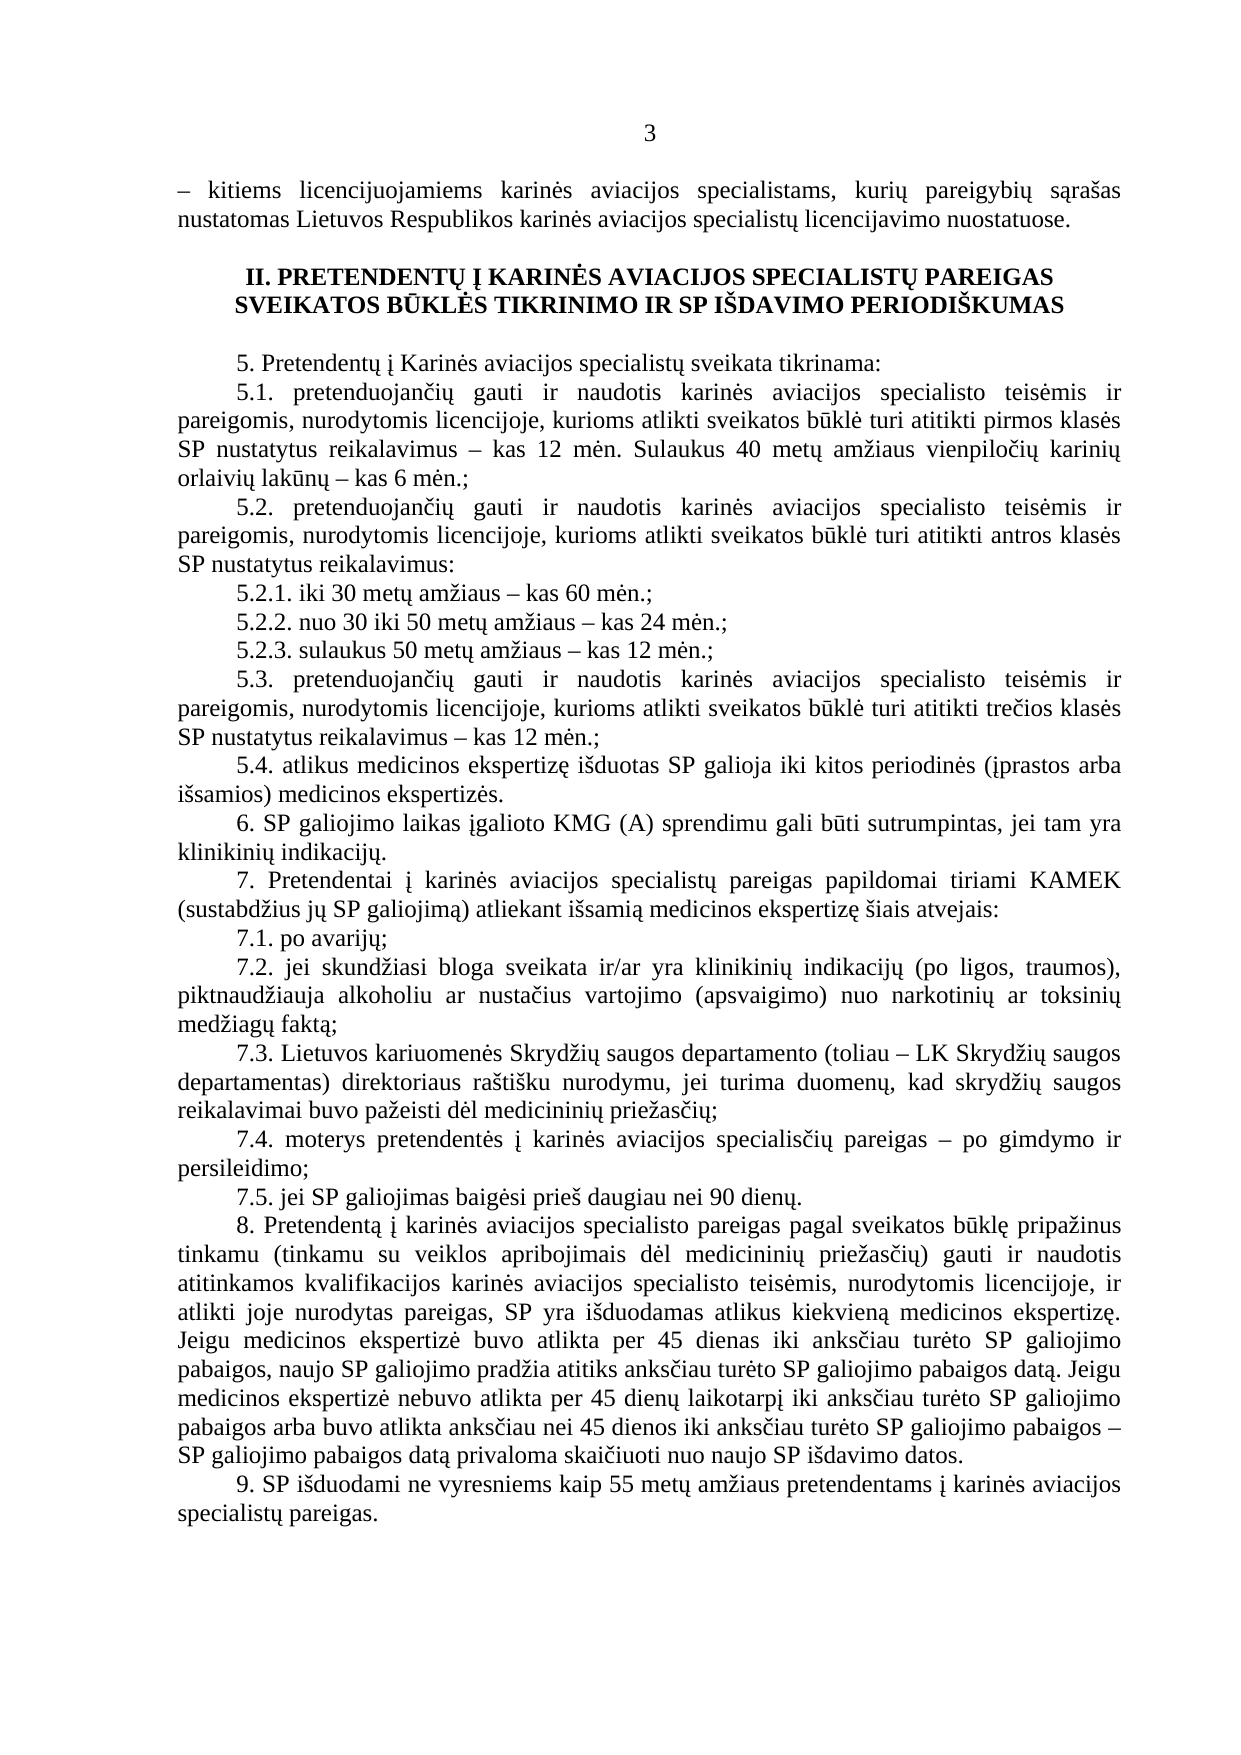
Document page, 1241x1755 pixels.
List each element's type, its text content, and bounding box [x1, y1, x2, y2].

text II. PRETENDENTŲ Į KARINĖS AVIACIJOS SPECIALISTŲ PAREIGAS SVEIKATOS BŪKLĖS TIKRINIMO IR SP IŠDAVIMO PERIODIŠKUMAS [177, 262, 1122, 319]
text 5.2.2. nuo 30 iki 50 metų amžiaus – kas 24 mėn.; [177, 607, 1122, 636]
text 5.3. pretenduojančių gauti ir naudotis karinės aviacijos specialisto teisėmis ir pareigomis, nurodytomis licencijoje, kurioms atlikti sveikatos būklė turi atitikti trečios klasės SP nustatytus reikalavimus – kas 12 mėn.; [177, 664, 1122, 751]
text 7.1. po avarijų; [177, 923, 1122, 952]
text 5.2.3. sulaukus 50 metų amžiaus – kas 12 mėn.; [177, 636, 1122, 664]
text 7.2. jei skundžiasi bloga sveikata ir/ar yra klinikinių indikacijų (po ligos, traumos), piktnaudžiauja alkoholiu ar nustačius vartojimo (apsvaigimo) nuo narkotinių ar toksinių medžiagų faktą; [177, 952, 1122, 1038]
text 5.4. atlikus medicinos ekspertizę išduotas SP galioja iki kitos periodinės (įprastos arba išsamios) medicinos ekspertizės. [177, 751, 1122, 808]
text 7.4. moterys pretendentės į karinės aviacijos specialisčių pareigas – po gimdymo ir persileidimo; [177, 1124, 1122, 1182]
text – kitiems licencijuojamiems karinės aviacijos specialistams, kurių pareigybių sąrašas nustatomas Lietuvos Respublikos karinės aviacijos specialistų licencijavimo nuostatuose. [177, 176, 1122, 233]
text 8. Pretendentą į karinės aviacijos specialisto pareigas pagal sveikatos būklę pripažinus tinkamu (tinkamu su veiklos apribojimais dėl medicininių priežasčių) gauti ir naudotis atitinkamos kvalifikacijos karinės aviacijos specialisto teisėmis, nurodytomis licencijoje, ir atlikti joje nurodytas pareigas, SP yra išduodamas atlikus kiekvieną medicinos ekspertizę. Jeigu medicinos ekspertizė buvo atlikta per 45 dienas iki anksčiau turėto SP galiojimo pabaigos, naujo SP galiojimo pradžia atitiks anksčiau turėto SP galiojimo pabaigos datą. Jeigu medicinos ekspertizė nebuvo atlikta per 45 dienų laikotarpį iki anksčiau turėto SP galiojimo pabaigos arba buvo atlikta anksčiau nei 45 dienos iki anksčiau turėto SP galiojimo pabaigos – SP galiojimo pabaigos datą privaloma skaičiuoti nuo naujo SP išdavimo datos. [177, 1211, 1122, 1469]
text 5.2.1. iki 30 metų amžiaus – kas 60 mėn.; [177, 578, 1122, 607]
text 6. SP galiojimo laikas įgalioto KMG (A) sprendimu gali būti sutrumpintas, jei tam yra klinikinių indikacijų. [177, 808, 1122, 866]
text 9. SP išduodami ne vyresniems kaip 55 metų amžiaus pretendentams į karinės aviacijos specialistų pareigas. [177, 1469, 1122, 1527]
text 5.1. pretenduojančių gauti ir naudotis karinės aviacijos specialisto teisėmis ir pareigomis, nurodytomis licencijoje, kurioms atlikti sveikatos būklė turi atitikti pirmos klasės SP nustatytus reikalavimus – kas 12 mėn. Sulaukus 40 metų amžiaus vienpiločių karinių orlaivių lakūnų – kas 6 mėn.; [177, 377, 1122, 492]
text 5. Pretendentų į Karinės aviacijos specialistų sveikata tikrinama: [177, 348, 1122, 377]
text 7.3. Lietuvos kariuomenės Skrydžių saugos departamento (toliau – LK Skrydžių saugos departamentas) direktoriaus raštišku nurodymu, jei turima duomenų, kad skrydžių saugos reikalavimai buvo pažeisti dėl medicininių priežasčių; [177, 1038, 1122, 1124]
text 5.2. pretenduojančių gauti ir naudotis karinės aviacijos specialisto teisėmis ir pareigomis, nurodytomis licencijoje, kurioms atlikti sveikatos būklė turi atitikti antros klasės SP nustatytus reikalavimus: [177, 492, 1122, 578]
text 7. Pretendentai į karinės aviacijos specialistų pareigas papildomai tiriami KAMEK (sustabdžius jų SP galiojimą) atliekant išsamią medicinos ekspertizę šiais atvejais: [177, 866, 1122, 923]
text 7.5. jei SP galiojimas baigėsi prieš daugiau nei 90 dienų. [177, 1182, 1122, 1211]
